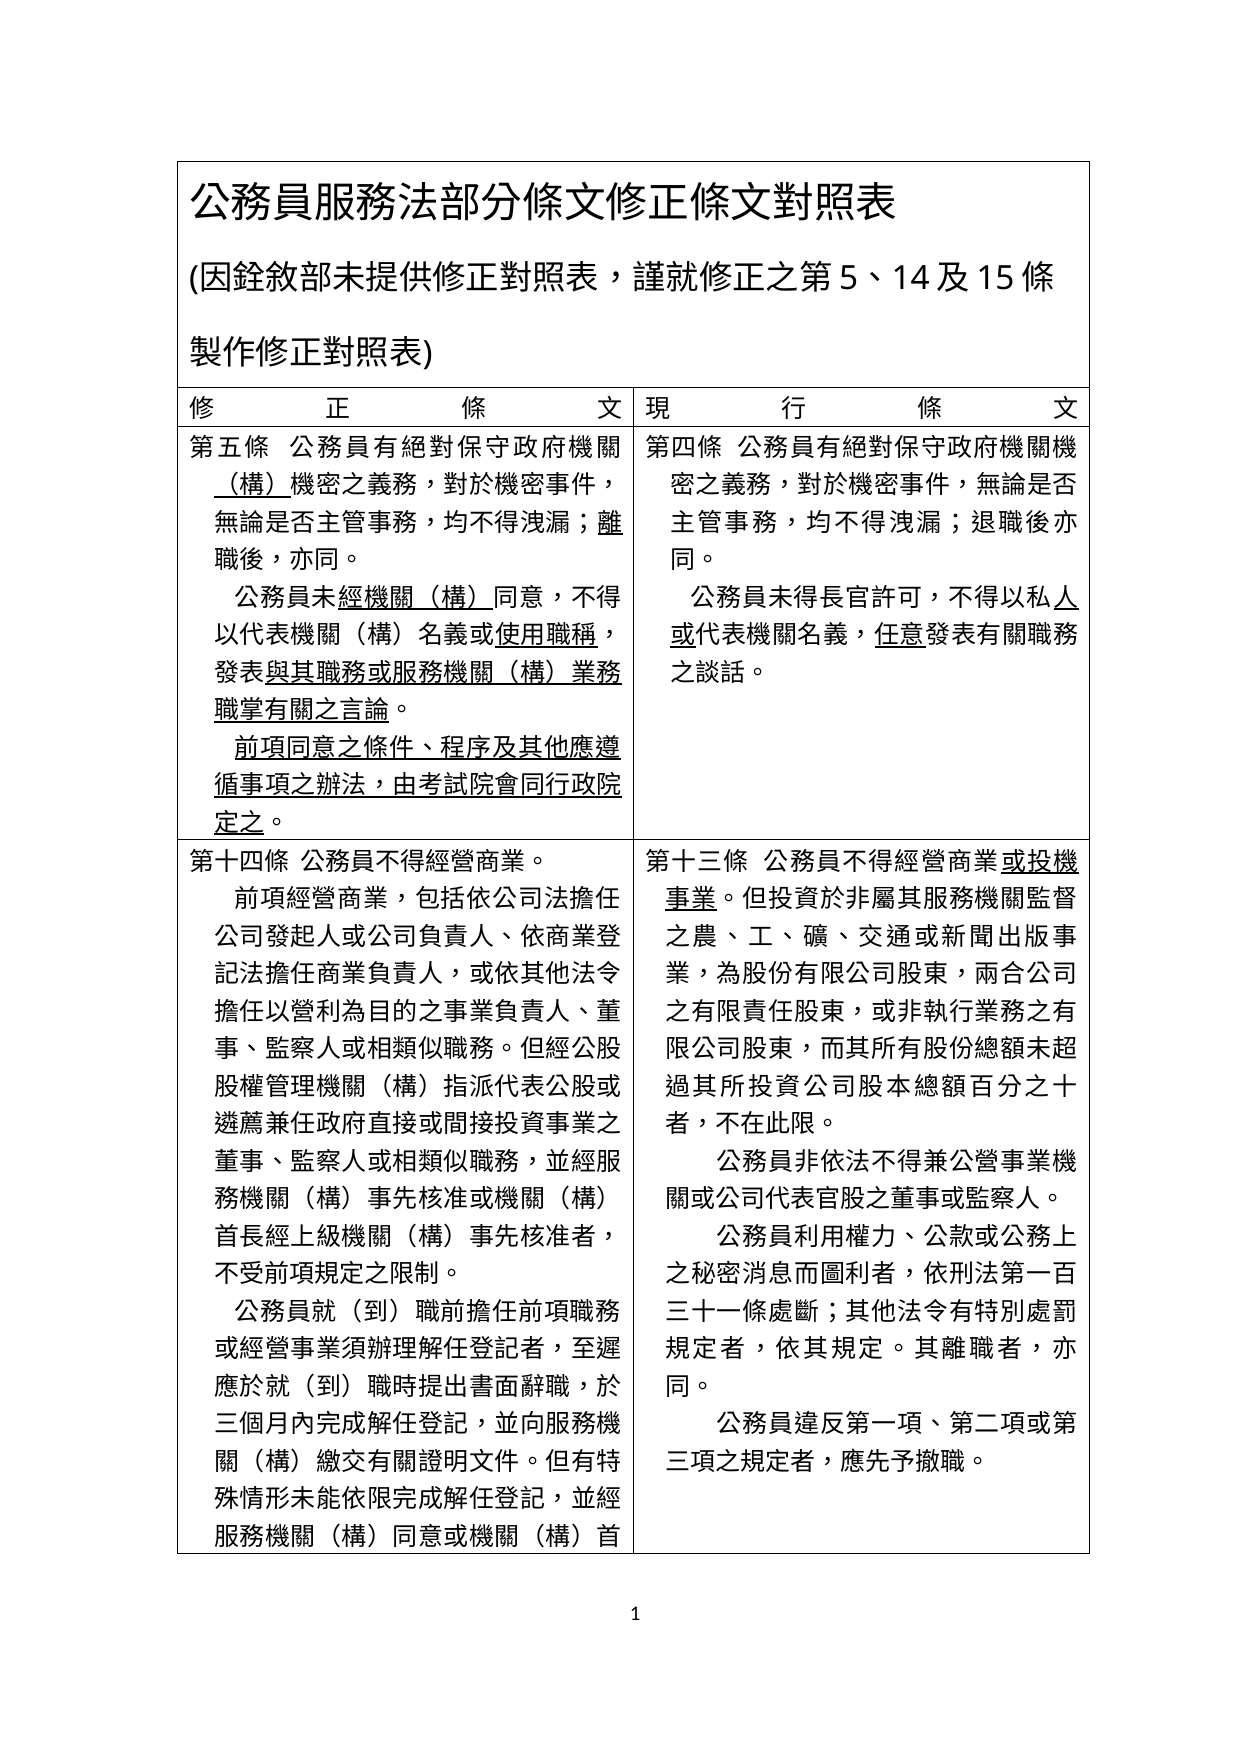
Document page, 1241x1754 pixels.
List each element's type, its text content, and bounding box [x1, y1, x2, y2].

table_cell 現行條文 [634, 388, 1089, 426]
table_cell 第十四條 公務員不得經營商業。 前項經營商業，包括依公司法擔任公司發起人或公司負責人、依商業登記法擔任商業負責人，或依其他法令擔任以營利為目的之事業負責人、董事、監察人或相類似職務。但經公股股權管理機關（構）指派代表公股或遴薦兼任政府直接或間接投資事業之董事、監察人或相類似職務，並經服務機關（構）事先核准或機關（構）首長經上級機關（構）事先核准者，不受前項規定之限制。 公務員就（到）職前擔任前項職務或經營事業須辦理解任登記者，至遲應於就（到）職時提出書面辭職，於三個月內完成解任登記，並向服務機關（構）繳交有關證明文件。但有特殊情形未能依限完成解任登記，並經服務機關（構）同意或機關（構）首 [178, 840, 633, 1553]
table_cell 第十三條 公務員不得經營商業或投機事業。但投資於非屬其服務機關監督之農、工、礦、交通或新聞出版事業，為股份有限公司股東，兩合公司之有限責任股東，或非執行業務之有限公司股東，而其所有股份總額未超過其所投資公司股本總額百分之十者，不在此限。 公務員非依法不得兼公營事業機關或公司代表官股之董事或監察人。 公務員利用權力、公款或公務上之秘密消息而圖利者，依刑法第一百三十一條處斷；其他法令有特別處罰規定者，依其規定。其離職者，亦同。 公務員違反第一項、第二項或第三項之規定者，應先予撤職。 [634, 840, 1089, 1553]
table_cell 第五條 公務員有絕對保守政府機關（構）機密之義務，對於機密事件，無論是否主管事務，均不得洩漏；離職後，亦同。 公務員未經機關（構）同意，不得以代表機關（構）名義或使用職稱，發表與其職務或服務機關（構）業務職掌有關之言論。 前項同意之條件、程序及其他應遵循事項之辦法，由考試院會同行政院定之。 [178, 427, 633, 839]
table_cell 修正條文 [178, 388, 633, 426]
table_header 公務員服務法部分條文修正條文對照表 (因銓敘部未提供修正對照表，謹就修正之第5、14及15條製作修正對照表) [178, 162, 1089, 387]
table_cell 第四條 公務員有絕對保守政府機關機密之義務，對於機密事件，無論是否主管事務，均不得洩漏；退職後亦同。 公務員未得長官許可，不得以私人或代表機關名義，任意發表有關職務之談話。 [634, 427, 1089, 839]
